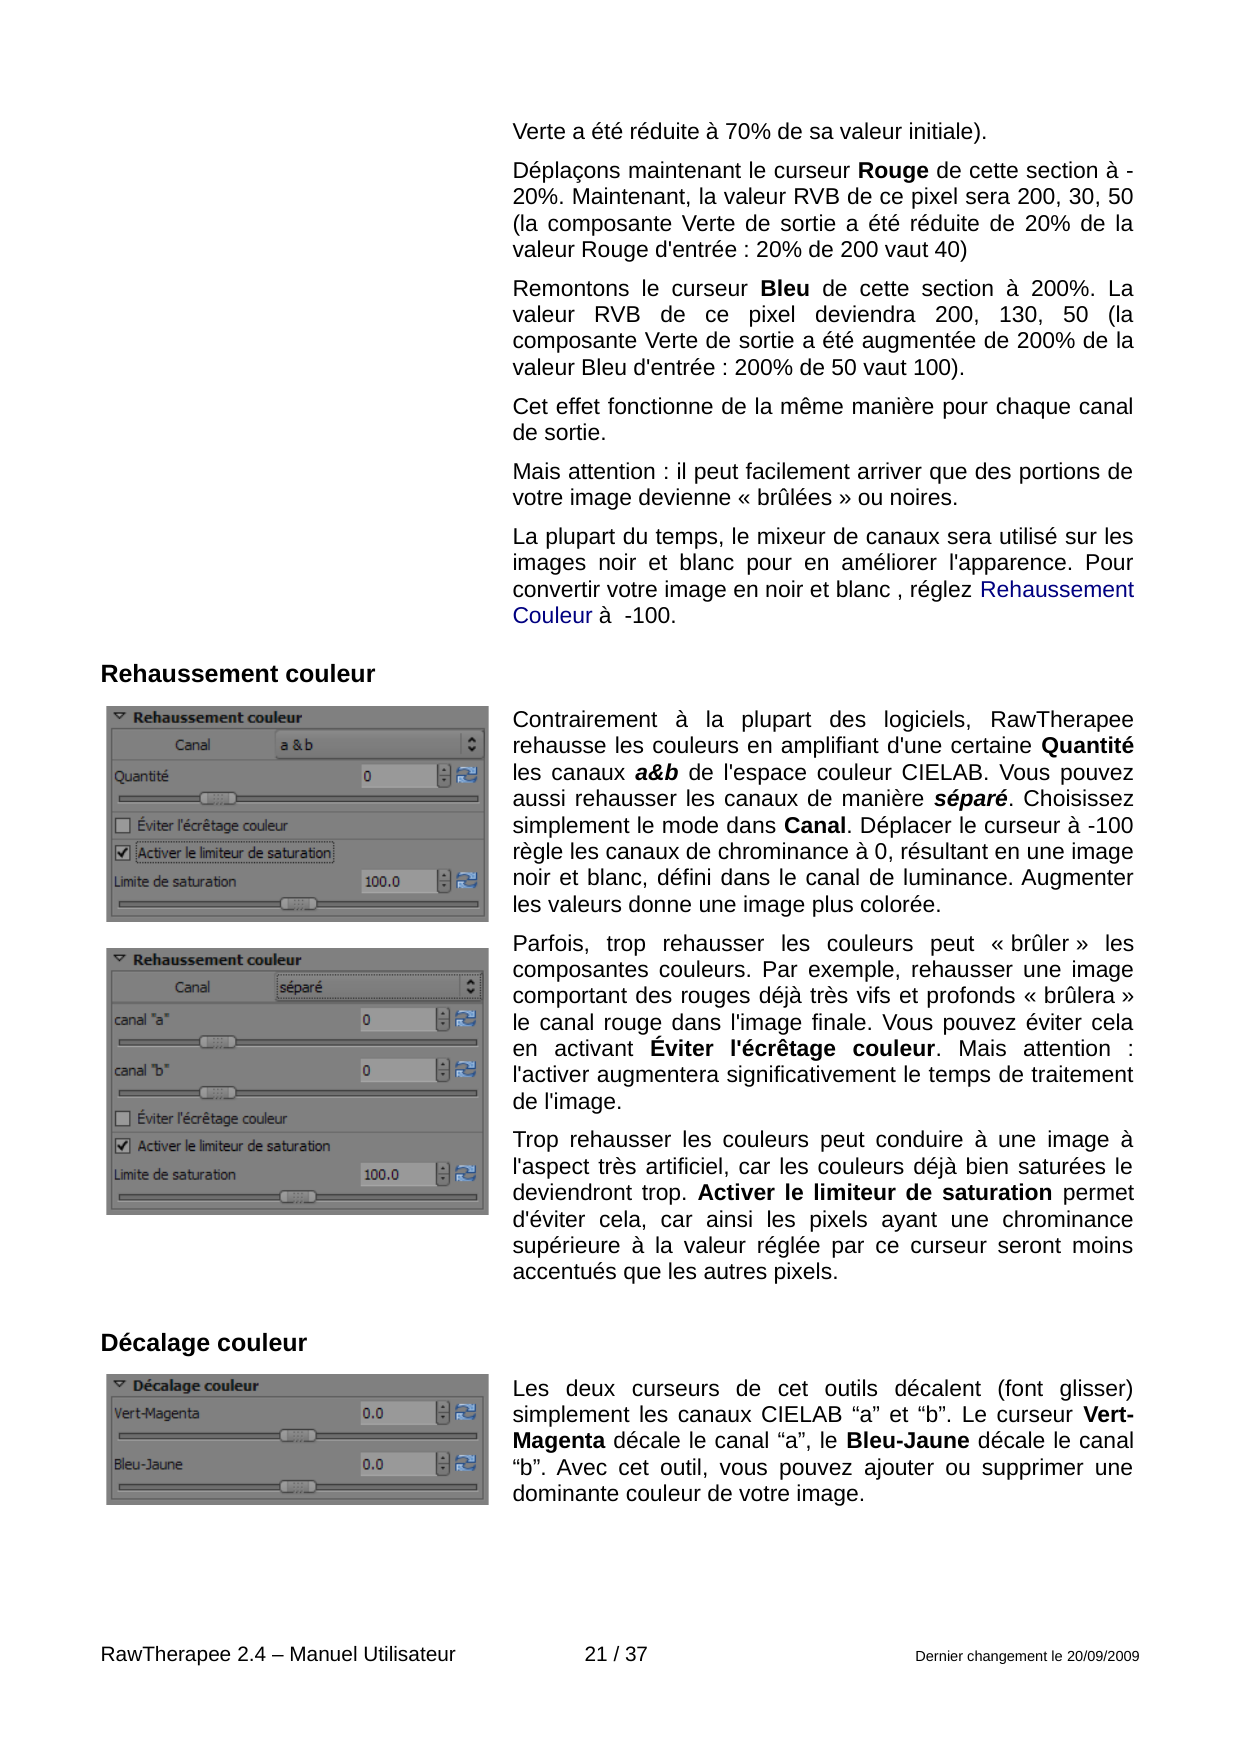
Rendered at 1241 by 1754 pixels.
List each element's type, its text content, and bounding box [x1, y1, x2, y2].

picture [106, 706, 489, 922]
table_header [100, 700, 507, 1303]
table_header Les deux curseurs de cet outils décalent (font glisser) simplement les canaux CIELAB “a” et “b”. Le curseur Vert-Magenta décale le canal “a”, le Bleu-Jaune décale le canal “b”. Avec cet outil, vous pouvez ajouter ou supprimer une dominante couleur de votre image. [507, 1369, 1140, 1536]
subtitle Décalage couleur [100, 1328, 1140, 1357]
table_header Verte a été réduite à 70% de sa valeur initiale). Déplaçons maintenant le curseur Rouge de cette section à -20%. Maintenant, la valeur RVB de ce pixel sera 200, 30, 50 (la composante Verte de sortie a été réduite de 20% de la valeur Rouge d'entrée : 20% de 200 vaut 40) Remontons le curseur Bleu de cette section à 200%. La valeur RVB de ce pixel deviendra 200, 130, 50 (la composante Verte de sortie a été augmentée de 200% de la valeur Bleu d'entrée : 200% de 50 vaut 100). Cet effet fonctionne de la même manière pour chaque canal de sortie. Mais attention : il peut facilement arriver que des portions de votre image devienne « brûlées » ou noires. La plupart du temps, le mixeur de canaux sera utilisé sur les images noir et blanc pour en améliorer l'apparence. Pour convertir votre image en noir et blanc , réglez Rehaussement Couleur à -100. [507, 112, 1140, 634]
table_header [100, 1369, 507, 1536]
picture [106, 948, 489, 1215]
table_header [100, 112, 507, 634]
subtitle Rehaussement couleur [100, 659, 1140, 688]
table_header Contrairement à la plupart des logiciels, RawTherapee rehausse les couleurs en amplifiant d'une certaine Quantité les canaux a&b de l'espace couleur CIELAB. Vous pouvez aussi rehausser les canaux de manière séparé. Choisissez simplement le mode dans Canal. Déplacer le curseur à -100 règle les canaux de chrominance à 0, résultant en une image noir et blanc, défini dans le canal de luminance. Augmenter les valeurs donne une image plus colorée. Parfois, trop rehausser les couleurs peut « brûler » les composantes couleurs. Par exemple, rehausser une image comportant des rouges déjà très vifs et profonds « brûlera » le canal rouge dans l'image finale. Vous pouvez éviter cela en activant Éviter l'écrêtage couleur. Mais attention : l'activer augmentera significativement le temps de traitement de l'image. Trop rehausser les couleurs peut conduire à une image à l'aspect très artificiel, car les couleurs déjà bien saturées le deviendront trop. Activer le limiteur de saturation permet d'éviter cela, car ainsi les pixels ayant une chrominance supérieure à la valeur réglée par ce curseur seront moins accentués que les autres pixels. [507, 700, 1140, 1303]
picture [106, 1374, 489, 1505]
